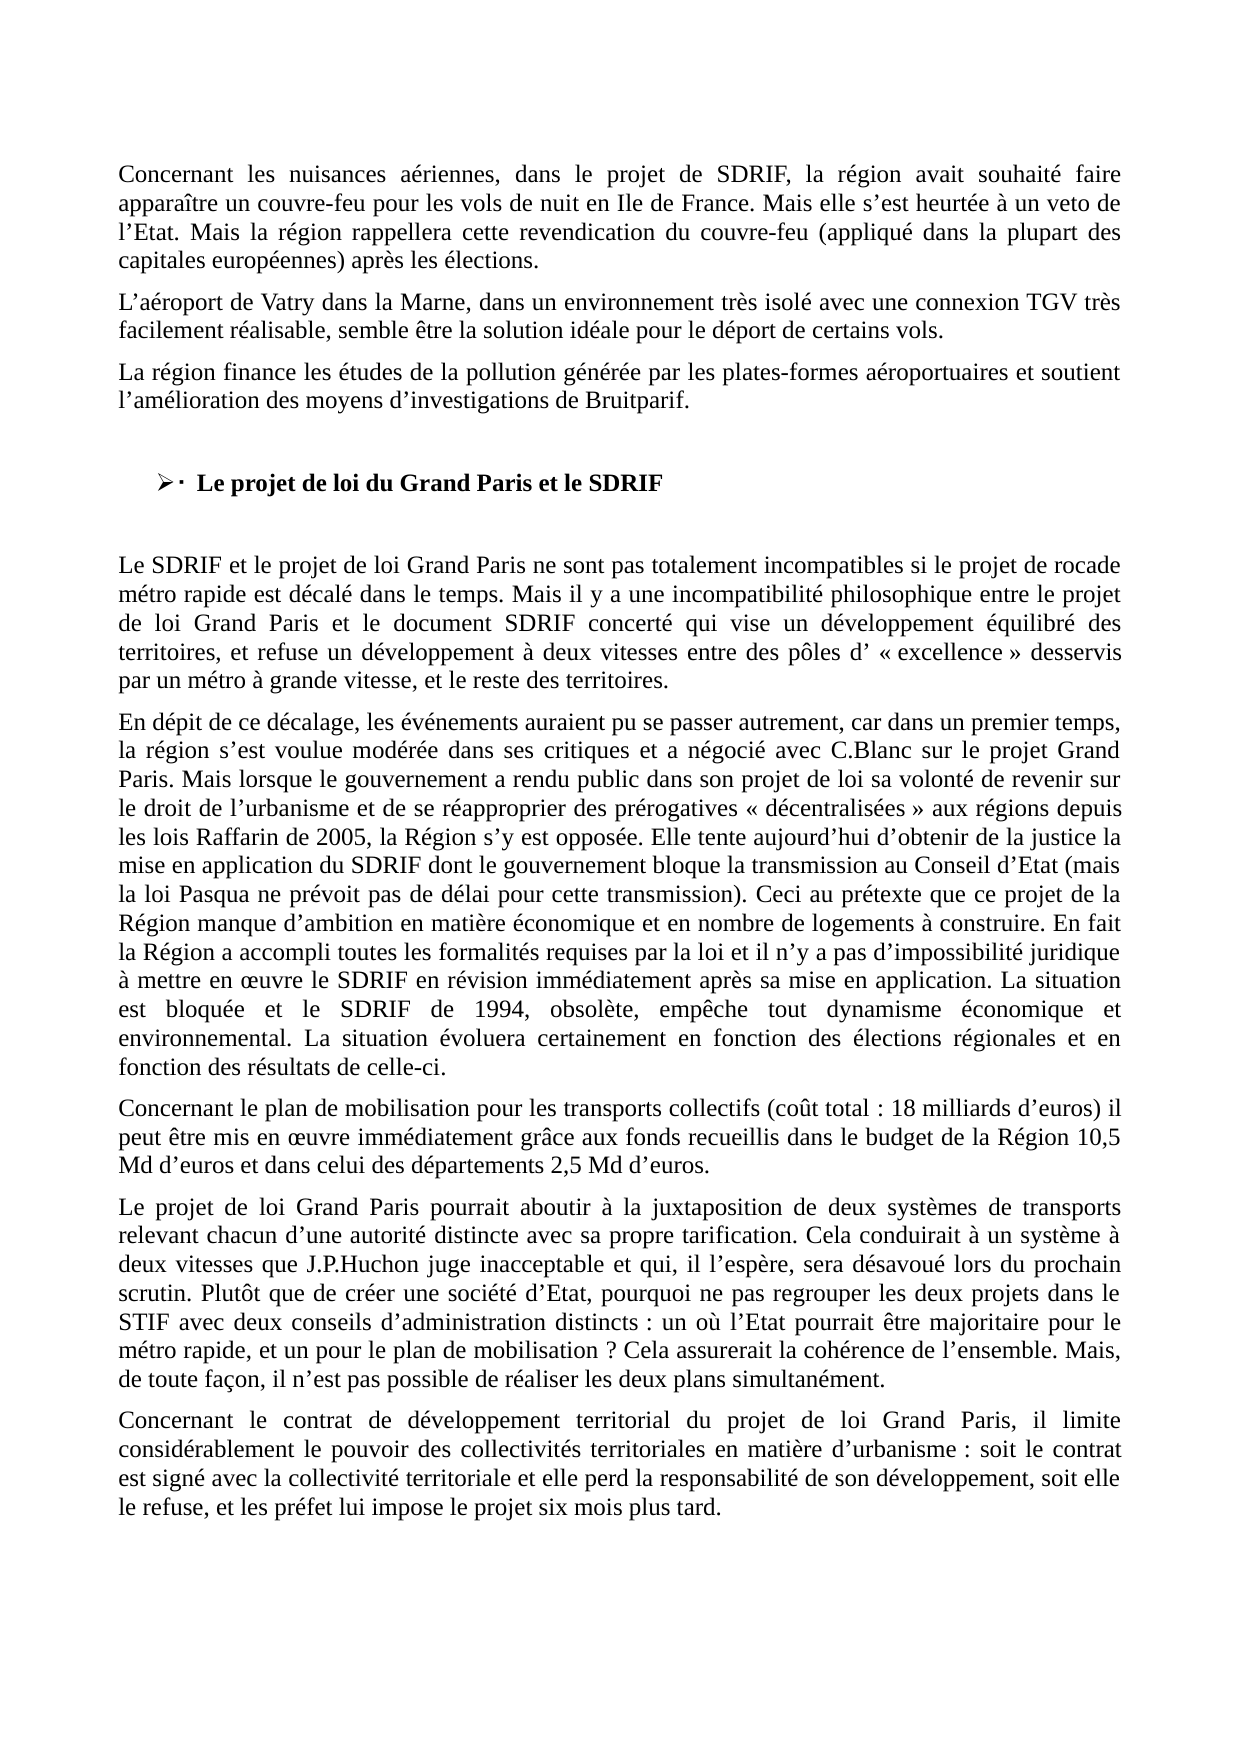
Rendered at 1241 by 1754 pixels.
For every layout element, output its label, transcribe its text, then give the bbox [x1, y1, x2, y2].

text Concernant le contrat de développement territorial du projet de loi Grand Paris, il limite considérablement le pouvoir des collectivités territoriales en matière d’urbanisme : soit le contrat est signé avec la collectivité territoriale et elle perd la responsabilité de son développement, soit elle le refuse, et les préfet lui impose le projet six mois plus tard. [118, 1406, 1122, 1521]
text L’aéroport de Vatry dans la Marne, dans un environnement très isolé avec une connexion TGV très facilement réalisable, semble être la solution idéale pour le déport de certains vols. [118, 287, 1122, 344]
text Le SDRIF et le projet de loi Grand Paris ne sont pas totalement incompatibles si le projet de rocade métro rapide est décalé dans le temps. Mais il y a une incompatibilité philosophique entre le projet de loi Grand Paris et le document SDRIF concerté qui vise un développement équilibré des territoires, et refuse un développement à deux vitesses entre des pôles d’ « excellence » desservis par un métro à grande vitesse, et le reste des territoires. [118, 551, 1122, 694]
text Concernant le plan de mobilisation pour les transports collectifs (coût total : 18 milliards d’euros) il peut être mis en œuvre immédiatement grâce aux fonds recueillis dans le budget de la Région 10,5 Md d’euros et dans celui des départements 2,5 Md d’euros. [118, 1093, 1122, 1179]
text En dépit de ce décalage, les événements auraient pu se passer autrement, car dans un premier temps, la région s’est voulue modérée dans ses critiques et a négocié avec C.Blanc sur le projet Grand Paris. Mais lorsque le gouvernement a rendu public dans son projet de loi sa volonté de revenir sur le droit de l’urbanisme et de se réapproprier des prérogatives « décentralisées » aux régions depuis les lois Raffarin de 2005, la Région s’y est opposée. Elle tente aujourd’hui d’obtenir de la justice la mise en application du SDRIF dont le gouvernement bloque la transmission au Conseil d’Etat (mais la loi Pasqua ne prévoit pas de délai pour cette transmission). Ceci au prétexte que ce projet de la Région manque d’ambition en matière économique et en nombre de logements à construire. En fait la Région a accompli toutes les formalités requises par la loi et il n’y a pas d’impossibilité juridique à mettre en œuvre le SDRIF en révision immédiatement après sa mise en application. La situation est bloquée et le SDRIF de 1994, obsolète, empêche tout dynamisme économique et environnemental. La situation évoluera certainement en fonction des élections régionales et en fonction des résultats de celle-ci. [118, 707, 1122, 1081]
text Concernant les nuisances aériennes, dans le projet de SDRIF, la région avait souhaité faire apparaître un couvre-feu pour les vols de nuit en Ile de France. Mais elle s’est heurtée à un veto de l’Etat. Mais la région rappellera cette revendication du couvre-feu (appliqué dans la plupart des capitales européennes) après les élections. [118, 159, 1122, 274]
text Le projet de loi Grand Paris pourrait aboutir à la juxtaposition de deux systèmes de transports relevant chacun d’une autorité distincte avec sa propre tarification. Cela conduirait à un système à deux vitesses que J.P.Huchon juge inacceptable et qui, il l’espère, sera désavoué lors du prochain scrutin. Plutôt que de créer une société d’Etat, pourquoi ne pas regrouper les deux projets dans le STIF avec deux conseils d’administration distincts : un où l’Etat pourrait être majoritaire pour le métro rapide, et un pour le plan de mobilisation ? Cela assurerait la cohérence de l’ensemble. Mais, de toute façon, il n’est pas possible de réaliser les deux plans simultanément. [118, 1192, 1122, 1393]
text Ø Le projet de loi du Grand Paris et le SDRIF [156, 468, 1122, 497]
text La région finance les études de la pollution générée par les plates-formes aéroportuaires et soutient l’amélioration des moyens d’investigations de Bruitparif. [118, 357, 1122, 414]
